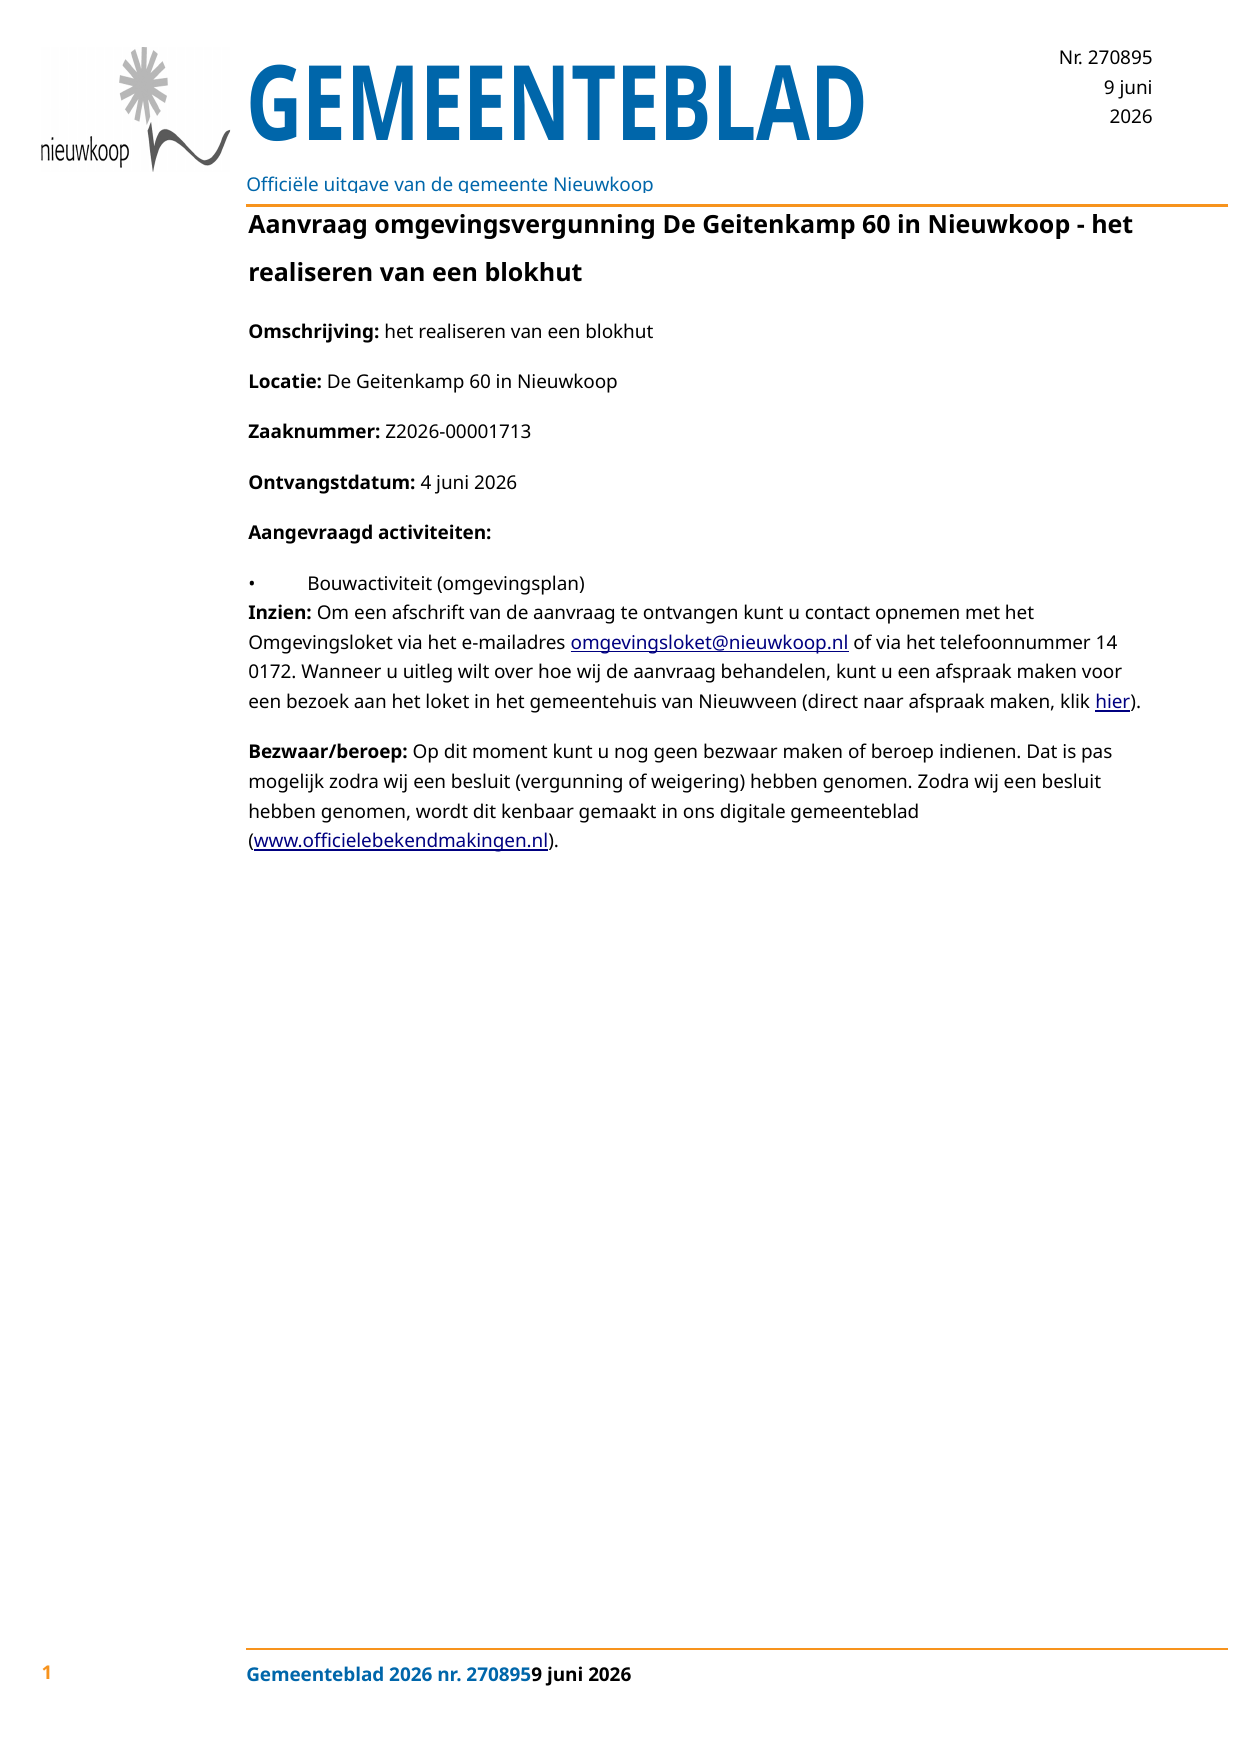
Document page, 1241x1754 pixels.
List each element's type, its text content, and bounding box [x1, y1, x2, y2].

text Omschrijving: het realiseren van een blokhut [248, 318, 1152, 344]
text Bezwaar/beroep: Op dit moment kunt u nog geen bezwaar maken of beroep indienen. Dat is pas mogelijk zodra wij een besluit (vergunning of weigering) hebben genomen. Zodra wij een besluit hebben genomen, wordt dit kenbaar gemaakt in ons digitale gemeenteblad (www.officielebekendmakingen.nl). [248, 739, 1152, 853]
text Zaaknummer: Z2026-00001713 [248, 419, 1152, 444]
text Aangevraagd activiteiten: [248, 519, 1152, 545]
picture [41, 47, 231, 172]
text Locatie: De Geitenkamp 60 in Nieuwkoop [248, 368, 1152, 394]
list Bouwactiviteit (omgevingsplan) [248, 570, 1152, 596]
text Aanvraag omgevingsvergunning De Geitenkamp 60 in Nieuwkoop - het realiseren van een blokhut [248, 207, 1152, 288]
text Inzien: Om een afschrift van de aanvraag te ontvangen kunt u contact opnemen met het Omgevingsloket via het e-mailadres omgevingsloket@nieuwkoop.nl of via het telefoonnummer 14 0172. Wanneer u uitleg wilt over hoe wij de aanvraag behandelen, kunt u een afspraak maken voor een bezoek aan het loket in het gemeentehuis van Nieuwveen (direct naar afspraak maken, klik hier). [248, 599, 1152, 714]
text Ontvangstdatum: 4 juni 2026 [248, 469, 1152, 495]
